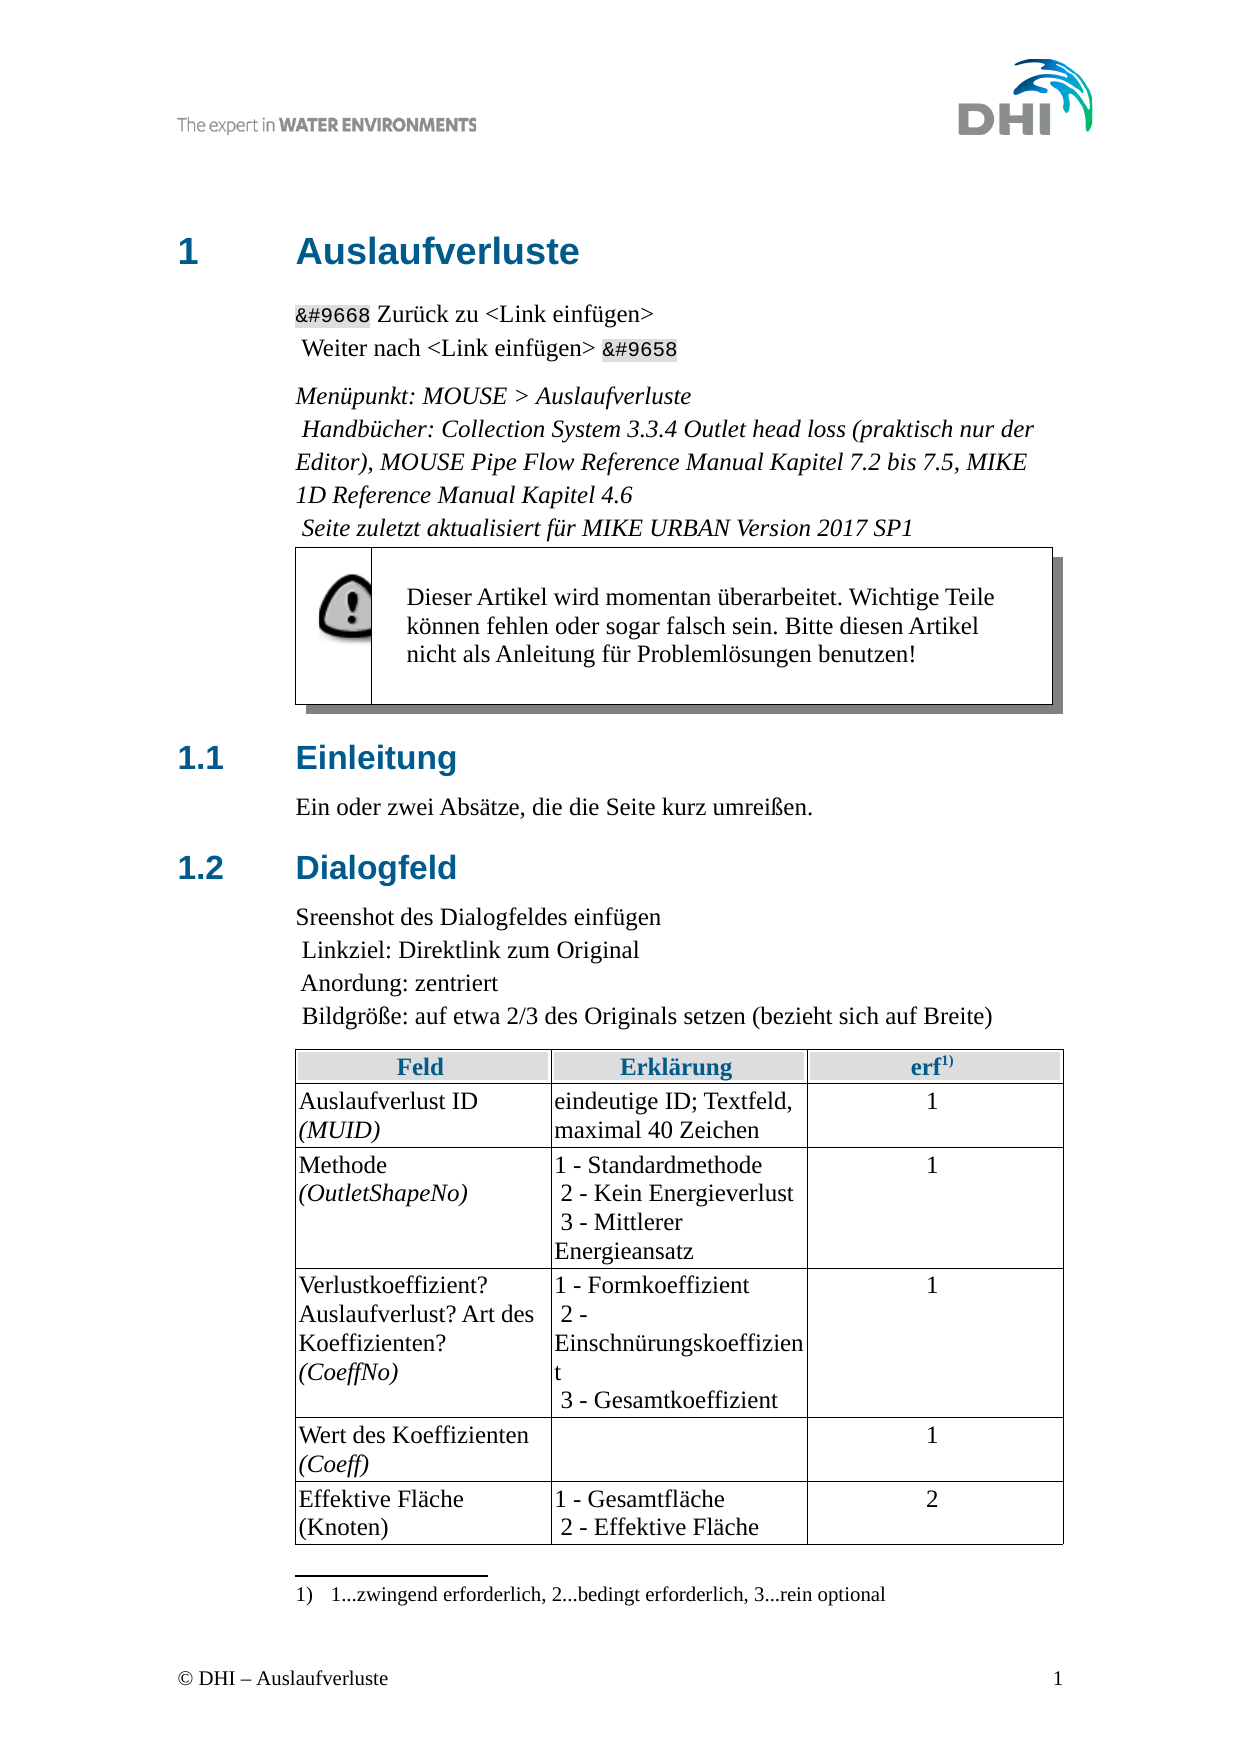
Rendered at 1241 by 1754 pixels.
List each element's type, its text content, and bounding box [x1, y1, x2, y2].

table_header erf [808, 1050, 1063, 1083]
table_cell Wert des Koeffizienten (Coeff) [296, 1418, 551, 1481]
table_cell eindeutige ID; Textfeld, maximal 40 Zeichen [552, 1084, 807, 1147]
table_cell 1 - Formkoeffizient 2 - Einschnürungskoeffizient 3 - Gesamtkoeffizient [552, 1269, 807, 1417]
picture [318, 570, 371, 646]
table_cell 1 [808, 1269, 1063, 1417]
table_cell 2 [808, 1482, 1063, 1544]
text Sreenshot des Dialogfeldes einfügen Linkziel: Direktlink zum Original Anordung: zentriert Bildgröße: auf etwa 2/3 des Originals setzen (bezieht sich auf Breite) [295, 902, 1063, 1029]
text Ein oder zwei Absätze, die die Seite kurz umreißen. [295, 792, 1063, 820]
table_cell [552, 1418, 807, 1481]
table_cell Effektive Fläche (Knoten) [296, 1482, 551, 1544]
table_cell Methode (OutletShapeNo) [296, 1148, 551, 1268]
table_cell 1 - Gesamtfläche 2 - Effektive Fläche [552, 1482, 807, 1544]
table_header Erklärung [552, 1050, 807, 1083]
picture [177, 117, 477, 135]
subtitle Einleitung [177, 738, 1063, 777]
text Menüpunkt: MOUSE > Auslaufverluste Handbücher: Collection System 3.3.4 Outlet head loss (praktisch nur der Editor), MOUSE Pipe Flow Reference Manual Kapitel 7.2 bis 7.5, MIKE 1D Reference Manual Kapitel 4.6 Seite zuletzt aktualisiert für MIKE URBAN Version 2017 SP1 [295, 381, 1063, 542]
picture [958, 59, 1093, 135]
table_cell 1 - Standardmethode 2 - Kein Energieverlust 3 - Mittlerer Energieansatz [552, 1148, 807, 1268]
table_cell Verlustkoeffizient? Auslaufverlust? Art des Koeffizienten? (CoeffNo) [296, 1269, 551, 1417]
table_cell 1 [808, 1148, 1063, 1268]
table_header Dieser Artikel wird momentan überarbeitet. Wichtige Teile können fehlen oder sogar falsch sein. Bitte diesen Artikel nicht als Anleitung für Problemlösungen benutzen! [372, 548, 1052, 704]
subtitle Auslaufverluste [177, 229, 1063, 272]
table_cell 1 [808, 1418, 1063, 1481]
table_header Feld [296, 1050, 551, 1083]
text &#9668 Zurück zu <Link einfügen> Weiter nach <Link einfügen> &#9658 [295, 299, 1063, 362]
subtitle Dialogfeld [177, 848, 1063, 887]
table_cell 1 [808, 1084, 1063, 1147]
table_header [296, 548, 371, 704]
table_cell Auslaufverlust ID (MUID) [296, 1084, 551, 1147]
